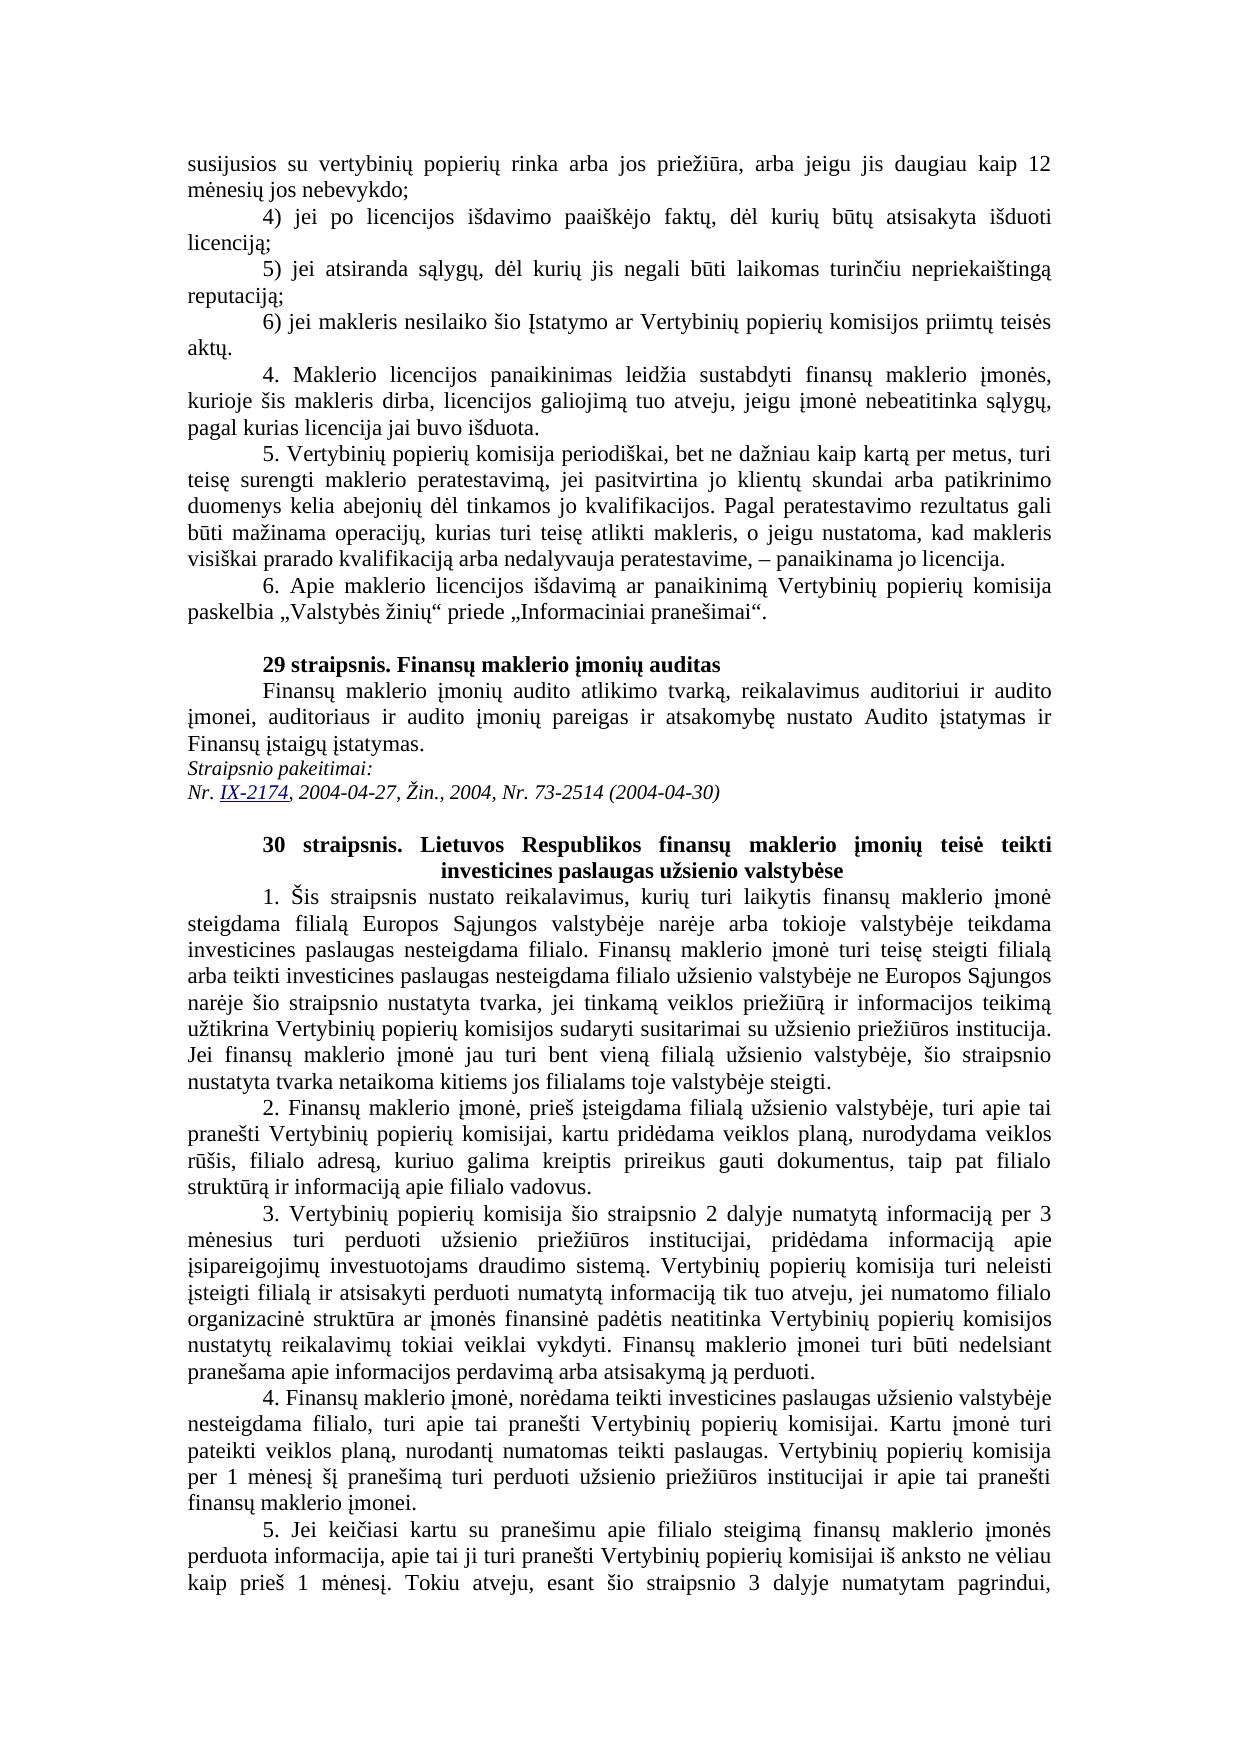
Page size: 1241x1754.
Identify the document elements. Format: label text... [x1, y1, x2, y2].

text 6. Apie maklerio licencijos išdavimą ar panaikinimą Vertybinių popierių komisija paskelbia „Valstybės žinių“ priede „Informaciniai pranešimai“. [187, 572, 1053, 624]
text 6) jei makleris nesilaiko šio Įstatymo ar Vertybinių popierių komisijos priimtų teisės aktų. [187, 308, 1053, 361]
text susijusios su vertybinių popierių rinka arba jos priežiūra, arba jeigu jis daugiau kaip 12 mėnesių jos nebevykdo; [187, 150, 1053, 203]
text 4) jei po licencijos išdavimo paaiškėjo faktų, dėl kurių būtų atsisakyta išduoti licenciją; [187, 203, 1053, 255]
text 5. Vertybinių popierių komisija periodiškai, bet ne dažniau kaip kartą per metus, turi teisę surengti maklerio peratestavimą, jei pasitvirtina jo klientų skundai arba patikrinimo duomenys kelia abejonių dėl tinkamos jo kvalifikacijos. Pagal peratestavimo rezultatus gali būti mažinama operacijų, kurias turi teisę atlikti makleris, o jeigu nustatoma, kad makleris visiškai prarado kvalifikaciją arba nedalyvauja peratestavime, – panaikinama jo licencija. [187, 440, 1053, 572]
text 29 straipsnis. Finansų maklerio įmonių auditas [187, 651, 1053, 677]
text Straipsnio pakeitimai: [187, 756, 1053, 780]
text 2. Finansų maklerio įmonė, prieš įsteigdama filialą užsienio valstybėje, turi apie tai pranešti Vertybinių popierių komisijai, kartu pridėdama veiklos planą, nurodydama veiklos rūšis, filialo adresą, kuriuo galima kreiptis prireikus gauti dokumentus, taip pat filialo struktūrą ir informaciją apie filialo vadovus. [187, 1094, 1053, 1199]
text 1. Šis straipsnis nustato reikalavimus, kurių turi laikytis finansų maklerio įmonė steigdama filialą Europos Sąjungos valstybėje narėje arba tokioje valstybėje teikdama investicines paslaugas nesteigdama filialo. Finansų maklerio įmonė turi teisę steigti filialą arba teikti investicines paslaugas nesteigdama filialo užsienio valstybėje ne Europos Sąjungos narėje šio straipsnio nustatyta tvarka, jei tinkamą veiklos priežiūrą ir informacijos teikimą užtikrina Vertybinių popierių komisijos sudaryti susitarimai su užsienio priežiūros institucija. Jei finansų maklerio įmonė jau turi bent vieną filialą užsienio valstybėje, šio straipsnio nustatyta tvarka netaikoma kitiems jos filialams toje valstybėje steigti. [187, 883, 1053, 1094]
text 4. Finansų maklerio įmonė, norėdama teikti investicines paslaugas užsienio valstybėje nesteigdama filialo, turi apie tai pranešti Vertybinių popierių komisijai. Kartu įmonė turi pateikti veiklos planą, nurodantį numatomas teikti paslaugas. Vertybinių popierių komisija per 1 mėnesį šį pranešimą turi perduoti užsienio priežiūros institucijai ir apie tai pranešti finansų maklerio įmonei. [187, 1384, 1053, 1516]
text 5. Jei keičiasi kartu su pranešimu apie filialo steigimą finansų maklerio įmonės perduota informacija, apie tai ji turi pranešti Vertybinių popierių komisijai iš anksto ne vėliau kaip prieš 1 mėnesį. Tokiu atveju, esant šio straipsnio 3 dalyje numatytam pagrindui, [187, 1516, 1053, 1595]
text Nr. IX-2174, 2004-04-27, Žin., 2004, Nr. 73-2514 (2004-04-30) [187, 780, 1053, 804]
text 4. Maklerio licencijos panaikinimas leidžia sustabdyti finansų maklerio įmonės, kurioje šis makleris dirba, licencijos galiojimą tuo atveju, jeigu įmonė nebeatitinka sąlygų, pagal kurias licencija jai buvo išduota. [187, 361, 1053, 440]
text Finansų maklerio įmonių audito atlikimo tvarką, reikalavimus auditoriui ir audito įmonei, auditoriaus ir audito įmonių pareigas ir atsakomybę nustato Audito įstatymas ir Finansų įstaigų įstatymas. [187, 677, 1053, 756]
text 30 straipsnis. Lietuvos Respublikos finansų maklerio įmonių teisė teikti investicines paslaugas užsienio valstybėse [262, 831, 1053, 883]
text 3. Vertybinių popierių komisija šio straipsnio 2 dalyje numatytą informaciją per 3 mėnesius turi perduoti užsienio priežiūros institucijai, pridėdama informaciją apie įsipareigojimų investuotojams draudimo sistemą. Vertybinių popierių komisija turi neleisti įsteigti filialą ir atsisakyti perduoti numatytą informaciją tik tuo atveju, jei numatomo filialo organizacinė struktūra ar įmonės finansinė padėtis neatitinka Vertybinių popierių komisijos nustatytų reikalavimų tokiai veiklai vykdyti. Finansų maklerio įmonei turi būti nedelsiant pranešama apie informacijos perdavimą arba atsisakymą ją perduoti. [187, 1199, 1053, 1384]
text 5) jei atsiranda sąlygų, dėl kurių jis negali būti laikomas turinčiu nepriekaištingą reputaciją; [187, 255, 1053, 308]
